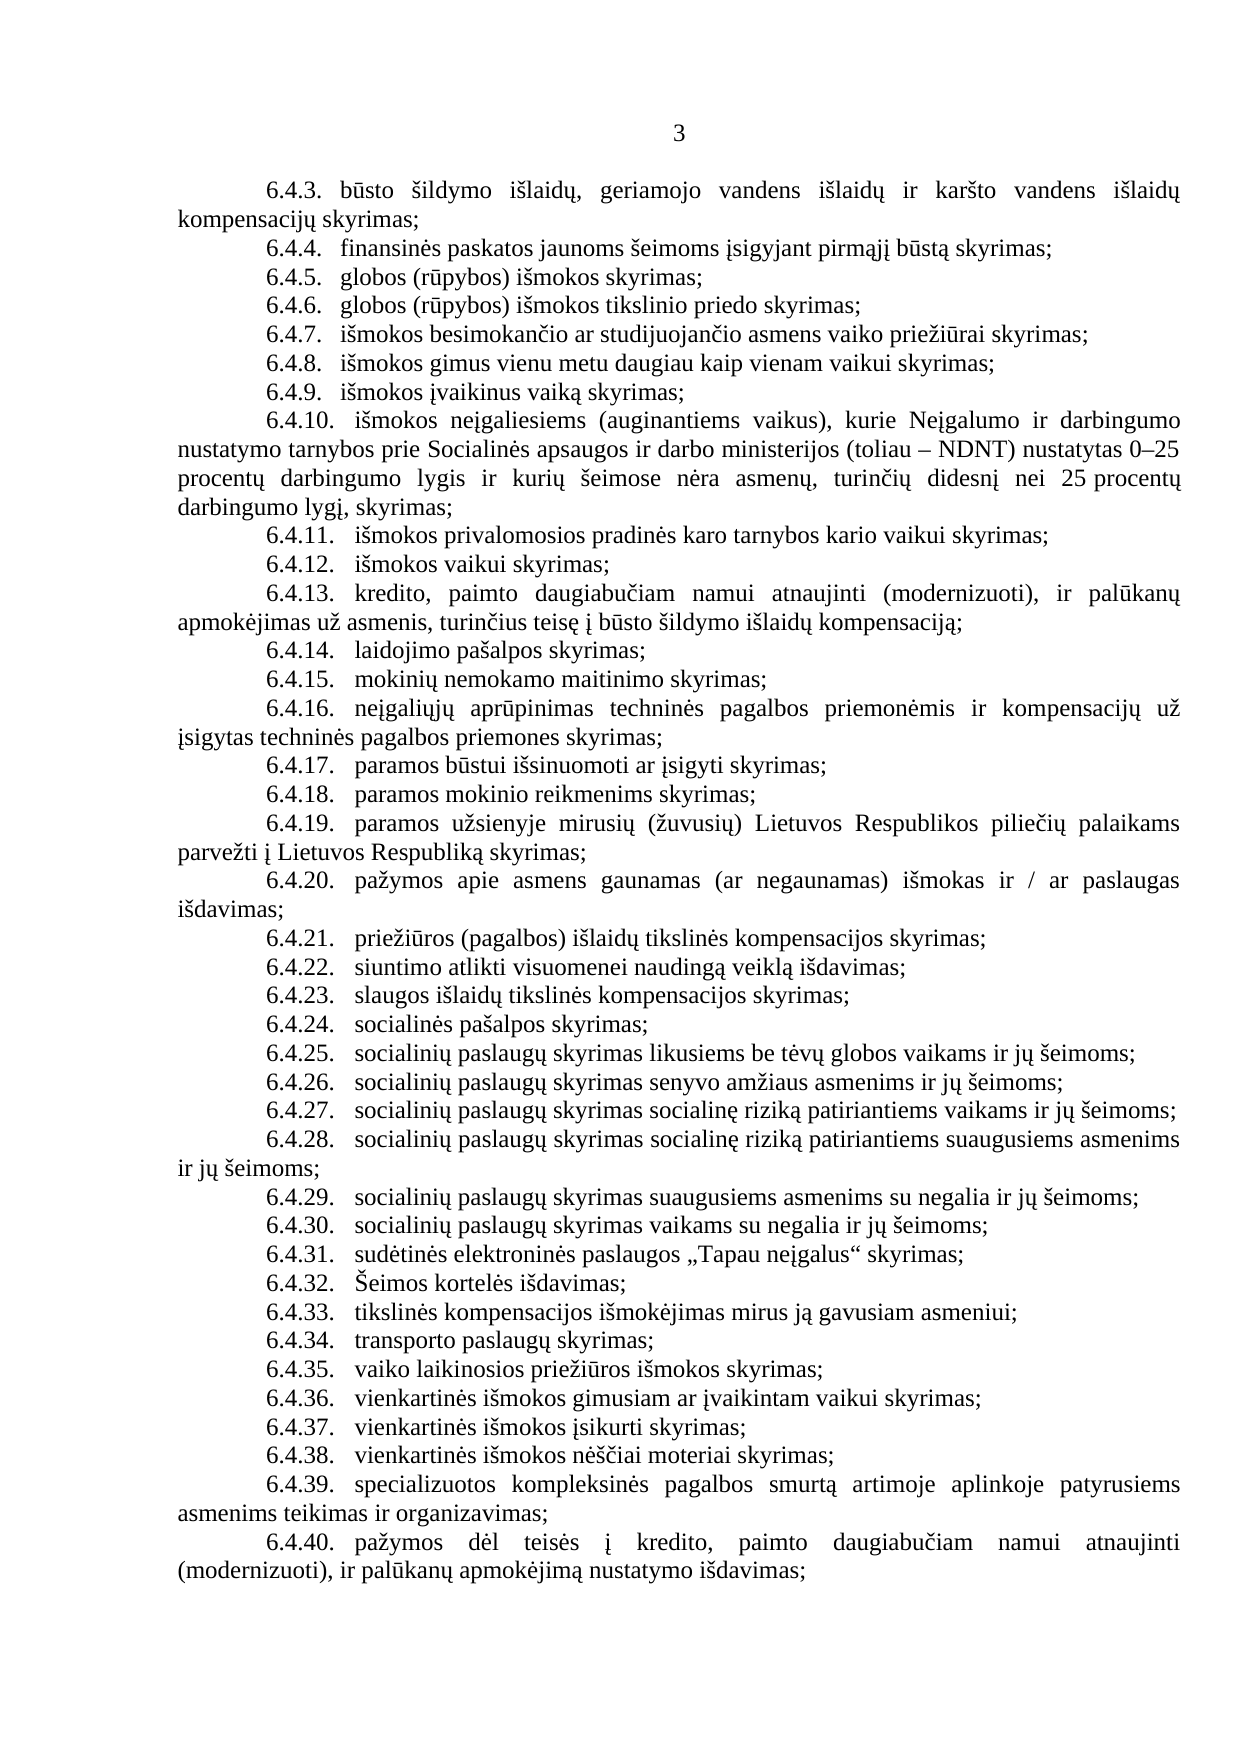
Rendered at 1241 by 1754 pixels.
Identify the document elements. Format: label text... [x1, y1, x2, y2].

text 6.4.17. paramos būstui išsinuomoti ar įsigyti skyrimas; [177, 751, 1181, 779]
text 6.4.25. socialinių paslaugų skyrimas likusiems be tėvų globos vaikams ir jų šeimoms; [177, 1038, 1181, 1067]
text 6.4.23. slaugos išlaidų tikslinės kompensacijos skyrimas; [177, 981, 1181, 1009]
text 6.4.14. laidojimo pašalpos skyrimas; [177, 636, 1181, 664]
text 6.4.38. vienkartinės išmokos nėščiai moteriai skyrimas; [177, 1441, 1181, 1469]
text 6.4.20. pažymos apie asmens gaunamas (ar negaunamas) išmokas ir / ar paslaugas išdavimas; [177, 866, 1181, 923]
text 6.4.22. siuntimo atlikti visuomenei naudingą veiklą išdavimas; [177, 952, 1181, 981]
text 6.4.16. neįgaliųjų aprūpinimas techninės pagalbos priemonėmis ir kompensacijų už įsigytas techninės pagalbos priemones skyrimas; [177, 693, 1181, 751]
text 6.4.19. paramos užsienyje mirusių (žuvusių) Lietuvos Respublikos piliečių palaikams parvežti į Lietuvos Respubliką skyrimas; [177, 808, 1181, 866]
text 6.4.24. socialinės pašalpos skyrimas; [177, 1009, 1181, 1038]
text 6.4.10. išmokos neįgaliesiems (auginantiems vaikus), kurie Neįgalumo ir darbingumo nustatymo tarnybos prie Socialinės apsaugos ir darbo ministerijos (toliau – NDNT) nustatytas 0–25 procentų darbingumo lygis ir kurių šeimose nėra asmenų, turinčių didesnį nei 25 procentų darbingumo lygį, skyrimas; [177, 406, 1181, 521]
text 6.4.18. paramos mokinio reikmenims skyrimas; [177, 779, 1181, 808]
text 6.4.6. globos (rūpybos) išmokos tikslinio priedo skyrimas; [177, 291, 1181, 319]
text 6.4.30. socialinių paslaugų skyrimas vaikams su negalia ir jų šeimoms; [177, 1211, 1181, 1239]
text 6.4.5. globos (rūpybos) išmokos skyrimas; [177, 262, 1181, 291]
text 6.4.12. išmokos vaikui skyrimas; [177, 549, 1181, 578]
text 6.4.28. socialinių paslaugų skyrimas socialinę riziką patiriantiems suaugusiems asmenims ir jų šeimoms; [177, 1124, 1181, 1182]
text 6.4.40. pažymos dėl teisės į kredito, paimto daugiabučiam namui atnaujinti (modernizuoti), ir palūkanų apmokėjimą nustatymo išdavimas; [177, 1527, 1181, 1584]
text 6.4.34. transporto paslaugų skyrimas; [177, 1326, 1181, 1354]
text 6.4.15. mokinių nemokamo maitinimo skyrimas; [177, 664, 1181, 693]
text 6.4.9. išmokos įvaikinus vaiką skyrimas; [177, 377, 1181, 406]
text 6.4.37. vienkartinės išmokos įsikurti skyrimas; [177, 1412, 1181, 1441]
text 6.4.31. sudėtinės elektroninės paslaugos „Tapau neįgalus“ skyrimas; [177, 1239, 1181, 1268]
text 6.4.35. vaiko laikinosios priežiūros išmokos skyrimas; [177, 1354, 1181, 1383]
text 6.4.7. išmokos besimokančio ar studijuojančio asmens vaiko priežiūrai skyrimas; [177, 319, 1181, 348]
text 6.4.32. Šeimos kortelės išdavimas; [177, 1268, 1181, 1297]
text 6.4.21. priežiūros (pagalbos) išlaidų tikslinės kompensacijos skyrimas; [177, 923, 1181, 952]
text 6.4.26. socialinių paslaugų skyrimas senyvo amžiaus asmenims ir jų šeimoms; [177, 1067, 1181, 1096]
text 6.4.33. tikslinės kompensacijos išmokėjimas mirus ją gavusiam asmeniui; [177, 1297, 1181, 1326]
text 6.4.36. vienkartinės išmokos gimusiam ar įvaikintam vaikui skyrimas; [177, 1383, 1181, 1412]
text 6.4.13. kredito, paimto daugiabučiam namui atnaujinti (modernizuoti), ir palūkanų apmokėjimas už asmenis, turinčius teisę į būsto šildymo išlaidų kompensaciją; [177, 578, 1181, 636]
text 6.4.3. būsto šildymo išlaidų, geriamojo vandens išlaidų ir karšto vandens išlaidų kompensacijų skyrimas; [177, 176, 1181, 233]
text 6.4.27. socialinių paslaugų skyrimas socialinę riziką patiriantiems vaikams ir jų šeimoms; [177, 1096, 1181, 1124]
text 6.4.29. socialinių paslaugų skyrimas suaugusiems asmenims su negalia ir jų šeimoms; [177, 1182, 1181, 1211]
text 6.4.39. specializuotos kompleksinės pagalbos smurtą artimoje aplinkoje patyrusiems asmenims teikimas ir organizavimas; [177, 1469, 1181, 1527]
text 6.4.4. finansinės paskatos jaunoms šeimoms įsigyjant pirmąjį būstą skyrimas; [177, 233, 1181, 262]
text 6.4.11. išmokos privalomosios pradinės karo tarnybos kario vaikui skyrimas; [177, 521, 1181, 549]
text 6.4.8. išmokos gimus vienu metu daugiau kaip vienam vaikui skyrimas; [177, 348, 1181, 377]
